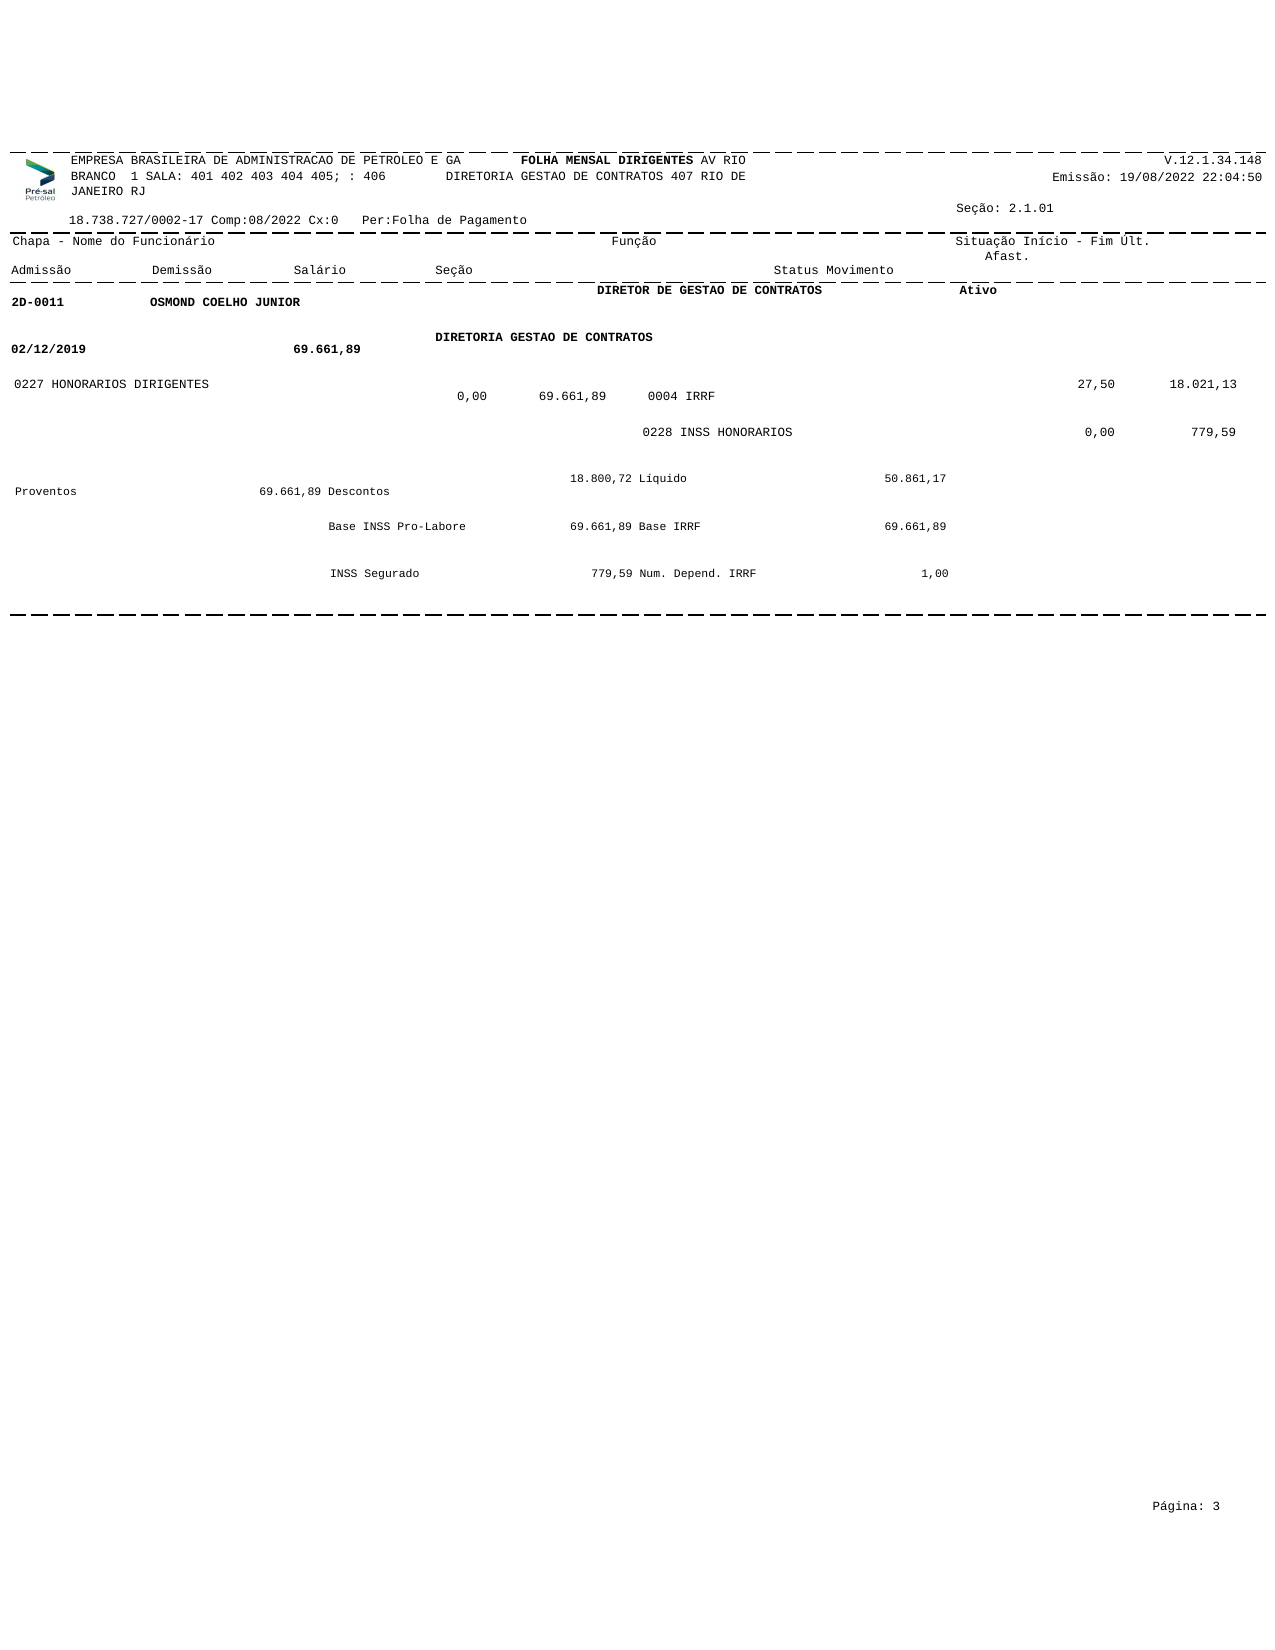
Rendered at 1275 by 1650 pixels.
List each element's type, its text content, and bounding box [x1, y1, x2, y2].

table_cell [955, 567, 1169, 614]
table_header EMPRESA BRASILEIRA DE ADMINISTRACAO DE PETROLEO E GA FOLHA MENSAL DIRIGENTES AV RIO BRANCO 1 SALA: 401 402 403 404 405; : 406 DIRETORIA GESTAO DE CONTRATOS 407 RIO DE JANEIRO RJ 18.738.727/0002-17 Comp:08/2022 Cx:0 Per:Folha de Pagamento [10, 151, 955, 232]
table_cell 779,59 [1169, 425, 1266, 472]
table_cell 0,00 [955, 425, 1169, 472]
table_header V.12.1.34.148 Emissão: 19/08/2022 22:04:50 Seção: 2.1.01 [955, 151, 1266, 232]
table_cell 2D-0011 OSMOND COELHO JUNIOR [10, 282, 435, 330]
table_cell 0,00 69.661,89 0004 IRRF [435, 378, 884, 425]
table_cell Proventos 69.661,89 Descontos [10, 472, 435, 519]
table_cell [884, 425, 955, 472]
table_cell 18.021,13 [1169, 378, 1266, 425]
table_cell DIRETORIA GESTAO DE CONTRATOS [435, 330, 884, 378]
table_cell [1169, 282, 1266, 330]
table_cell [1169, 472, 1266, 519]
table_cell [10, 425, 435, 472]
table_cell [884, 378, 955, 425]
table_cell 69.661,89 Base IRRF [570, 520, 884, 567]
table_cell 50.861,17 [884, 472, 955, 519]
table_cell [1169, 232, 1266, 282]
table_cell 0228 INSS HONORARIOS [435, 425, 884, 472]
table_cell DIRETOR DE GESTAO DE CONTRATOS [435, 282, 884, 330]
table_cell 0227 HONORARIOS DIRIGENTES [10, 378, 435, 425]
table_cell [1169, 520, 1266, 567]
table_cell 27,50 [955, 378, 1169, 425]
table_cell INSS Segurado [10, 567, 570, 614]
table_cell [884, 282, 955, 330]
table_cell 69.661,89 [884, 520, 955, 567]
table_cell [955, 520, 1169, 567]
table_cell Situação Início - Fim Últ. Afast. [955, 232, 1169, 282]
table_cell 02/12/2019 69.661,89 [10, 330, 435, 378]
table_cell Base INSS Pro-Labore [10, 520, 570, 567]
table_cell [1169, 330, 1266, 378]
table_cell 18.800,72 Líquido [435, 472, 884, 519]
table_cell [955, 472, 1169, 519]
table_cell 1,00 [884, 567, 955, 614]
table_cell [955, 330, 1169, 378]
table_cell [884, 330, 955, 378]
table_cell 779,59 Num. Depend. IRRF [570, 567, 884, 614]
table_cell Ativo [955, 282, 1169, 330]
table_cell [1169, 567, 1266, 614]
table_cell Chapa - Nome do Funcionário Admissão Demissão Salário [10, 232, 435, 282]
table_cell Função Seção Status Movimento [435, 232, 955, 282]
